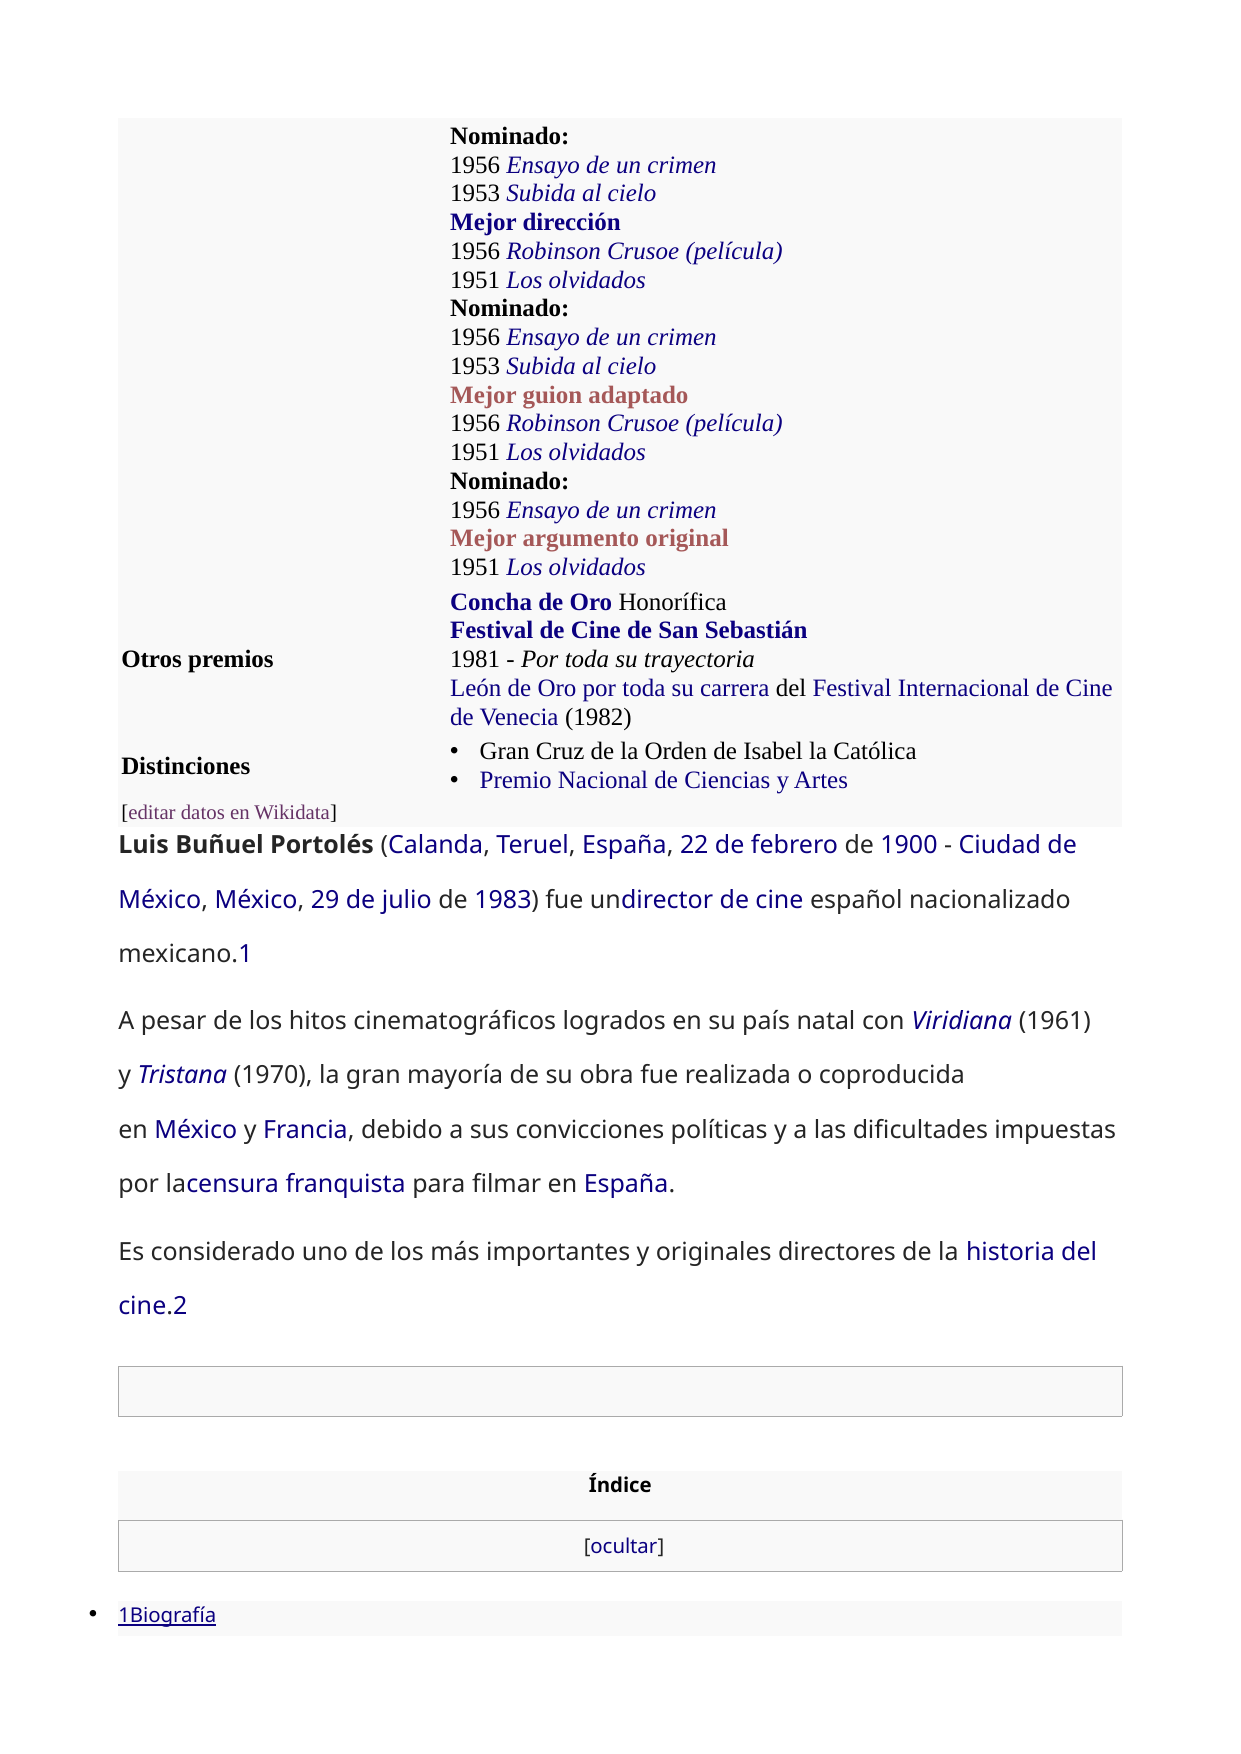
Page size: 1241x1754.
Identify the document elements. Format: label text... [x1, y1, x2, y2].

table_cell Otros premios [118, 584, 447, 733]
table_cell [118, 118, 447, 584]
table_cell Nominado: 1956 Ensayo de un crimen 1953 Subida al cielo Mejor dirección 1956 Robinson Crusoe (película) 1951 Los olvidados Nominado: 1956 Ensayo de un crimen 1953 Subida al cielo Mejor guion adaptado 1956 Robinson Crusoe (película) 1951 Los olvidados Nominado: 1956 Ensayo de un crimen Mejor argumento original 1951 Los olvidados [447, 118, 1122, 584]
table_cell Gran Cruz de la Orden de Isabel la Católica Premio Nacional de Ciencias y Artes [447, 734, 1122, 797]
table_cell Distinciones [118, 734, 447, 797]
list 1Biografía [118, 1601, 1122, 1629]
text Luis Buñuel Portolés (Calanda, Teruel, España, 22 de febrero de 1900 - Ciudad de México, México, 29 de julio de 1983) fue undirector de cine español nacionalizado mexicano.1 [118, 827, 1122, 970]
subtitle Índice [118, 1471, 1122, 1499]
text Es considerado uno de los más importantes y originales directores de la historia del cine.2 [118, 1233, 1122, 1322]
text [ocultar] [119, 1521, 1122, 1571]
text A pesar de los hitos cinematográficos logrados en su país natal con Viridiana (1961) y Tristana (1970), la gran mayoría de su obra fue realizada o coproducida en México y Francia, debido a sus convicciones políticas y a las dificultades impuestas por lacensura franquista para filmar en España. [118, 1003, 1122, 1200]
table_cell [editar datos en Wikidata] [118, 797, 1122, 827]
table_cell Concha de Oro Honorífica Festival de Cine de San Sebastián 1981 - Por toda su trayectoria León de Oro por toda su carrera del Festival Internacional de Cine de Venecia (1982) [447, 584, 1122, 733]
